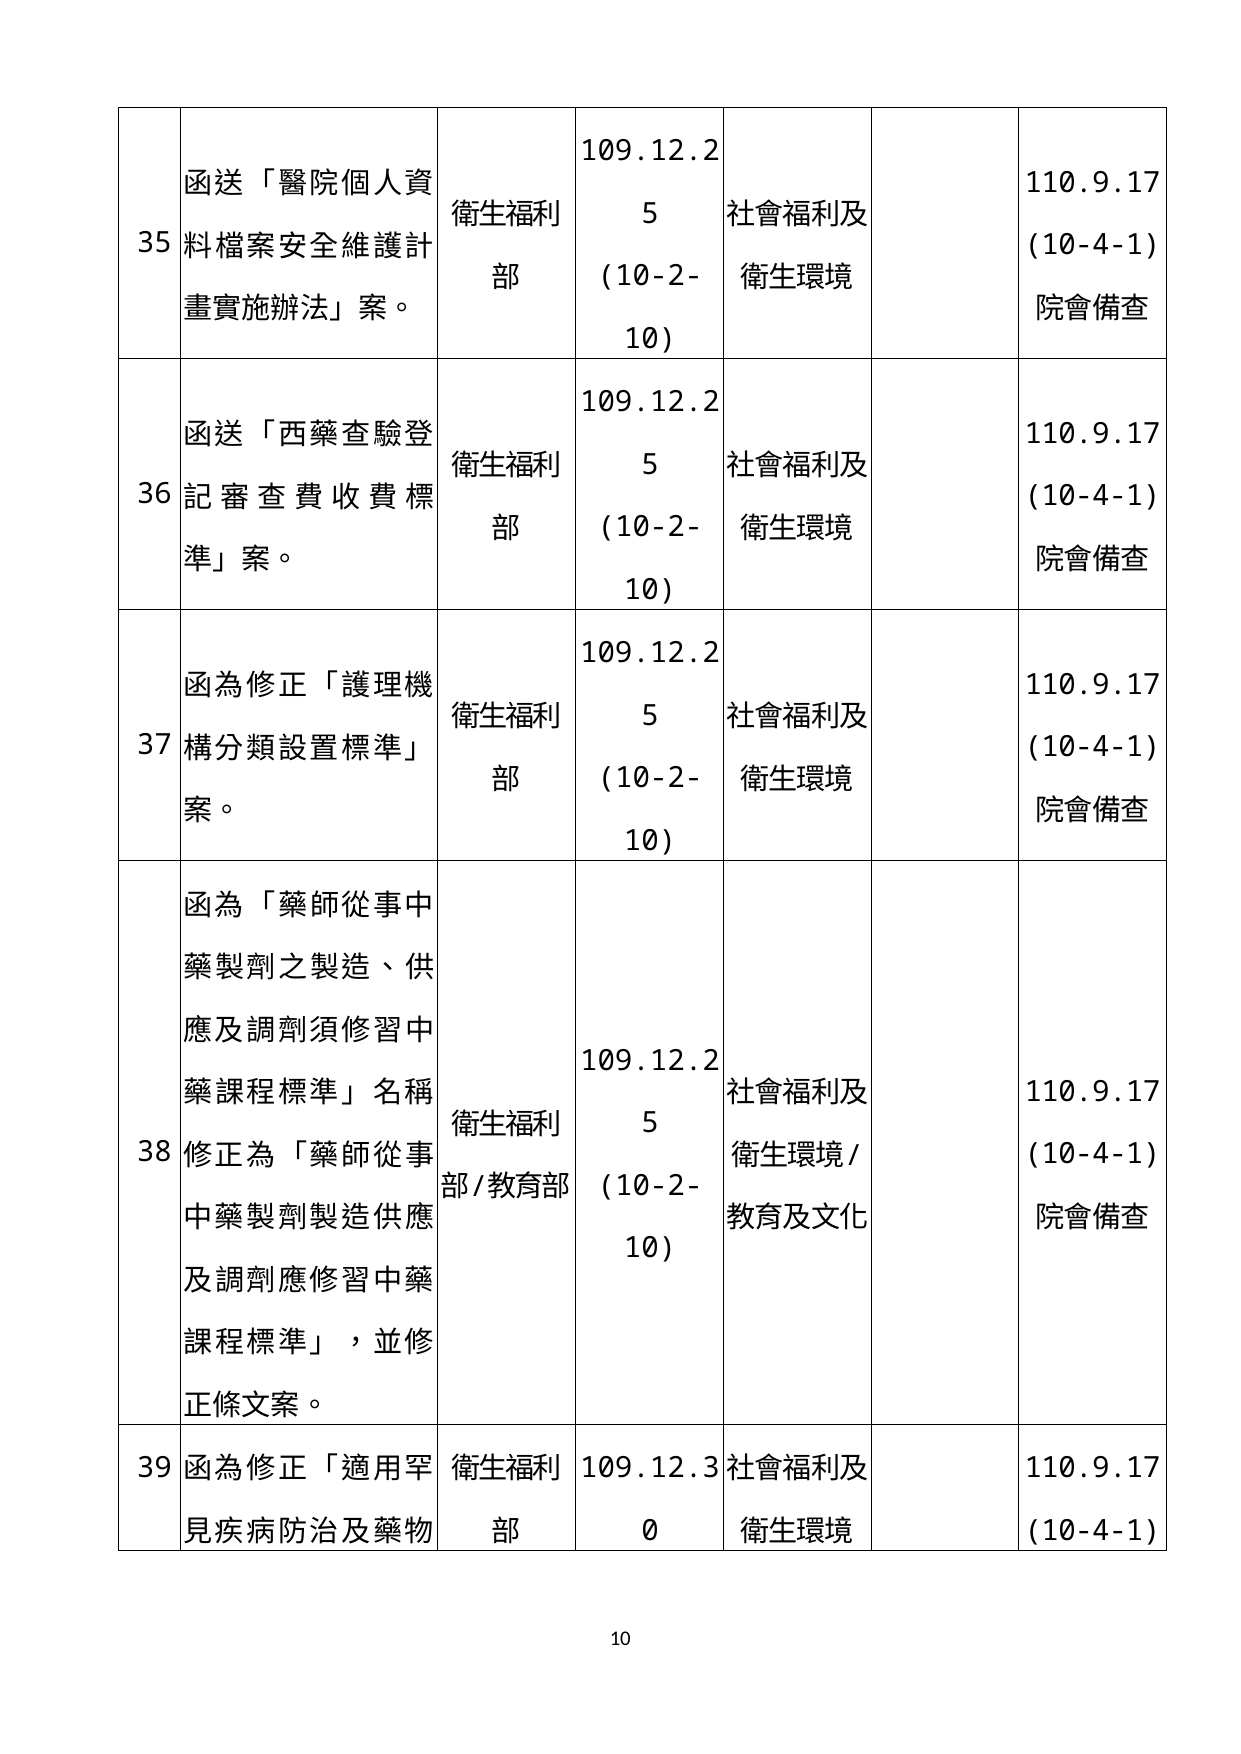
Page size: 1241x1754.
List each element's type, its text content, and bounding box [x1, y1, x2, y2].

table_cell 函為修正「適用罕見疾病防治及藥物 [181, 1425, 437, 1549]
table_cell 110.9.17 (10-4-1) 院會備查 [1019, 359, 1166, 609]
table_cell [119, 861, 180, 1423]
table_cell 109.12.25 (10-2-10) [576, 108, 723, 358]
table_cell 109.12.25 (10-2-10) [576, 359, 723, 609]
table_cell 社會福利及衛生環境 [724, 1425, 871, 1549]
table_cell 函為「藥師從事中藥製劑之製造、供應及調劑須修習中藥課程標準」名稱修正為「藥師從事中藥製劑製造供應及調劑應修習中藥課程標準」，並修正條文案。 [181, 861, 437, 1423]
table_cell 函為修正「護理機構分類設置標準」案。 [181, 610, 437, 860]
table_cell 衛生福利部 [438, 359, 575, 609]
table_cell 109.12.25 (10-2-10) [576, 610, 723, 860]
table_cell 109.12.25 (10-2-10) [576, 861, 723, 1423]
table_cell 社會福利及衛生環境 [724, 359, 871, 609]
table_cell 函送「西藥查驗登記審查費收費標準」案。 [181, 359, 437, 609]
table_cell [119, 610, 180, 860]
table_cell 衛生福利部 [438, 610, 575, 860]
table_cell 109.12.30 [576, 1425, 723, 1549]
table_cell 衛生福利部/教育部 [438, 861, 575, 1423]
table_cell [872, 108, 1018, 358]
table_cell 函送「醫院個人資料檔案安全維護計畫實施辦法」案。 [181, 108, 437, 358]
table_cell [119, 359, 180, 609]
table_cell 110.9.17 (10-4-1) 院會備查 [1019, 108, 1166, 358]
table_cell 衛生福利部 [438, 108, 575, 358]
table_cell 衛生福利部 [438, 1425, 575, 1549]
table_cell [119, 1425, 180, 1549]
table_cell 110.9.17 (10-4-1) [1019, 1425, 1166, 1549]
table_cell 110.9.17 (10-4-1) 院會備查 [1019, 610, 1166, 860]
table_cell 社會福利及衛生環境 [724, 108, 871, 358]
table_cell 社會福利及衛生環境/教育及文化 [724, 861, 871, 1423]
table_cell [872, 861, 1018, 1423]
table_cell [872, 1425, 1018, 1549]
table_cell 社會福利及衛生環境 [724, 610, 871, 860]
table_cell 110.9.17 (10-4-1) 院會備查 [1019, 861, 1166, 1423]
table_cell [872, 359, 1018, 609]
table_cell [119, 108, 180, 358]
table_cell [872, 610, 1018, 860]
